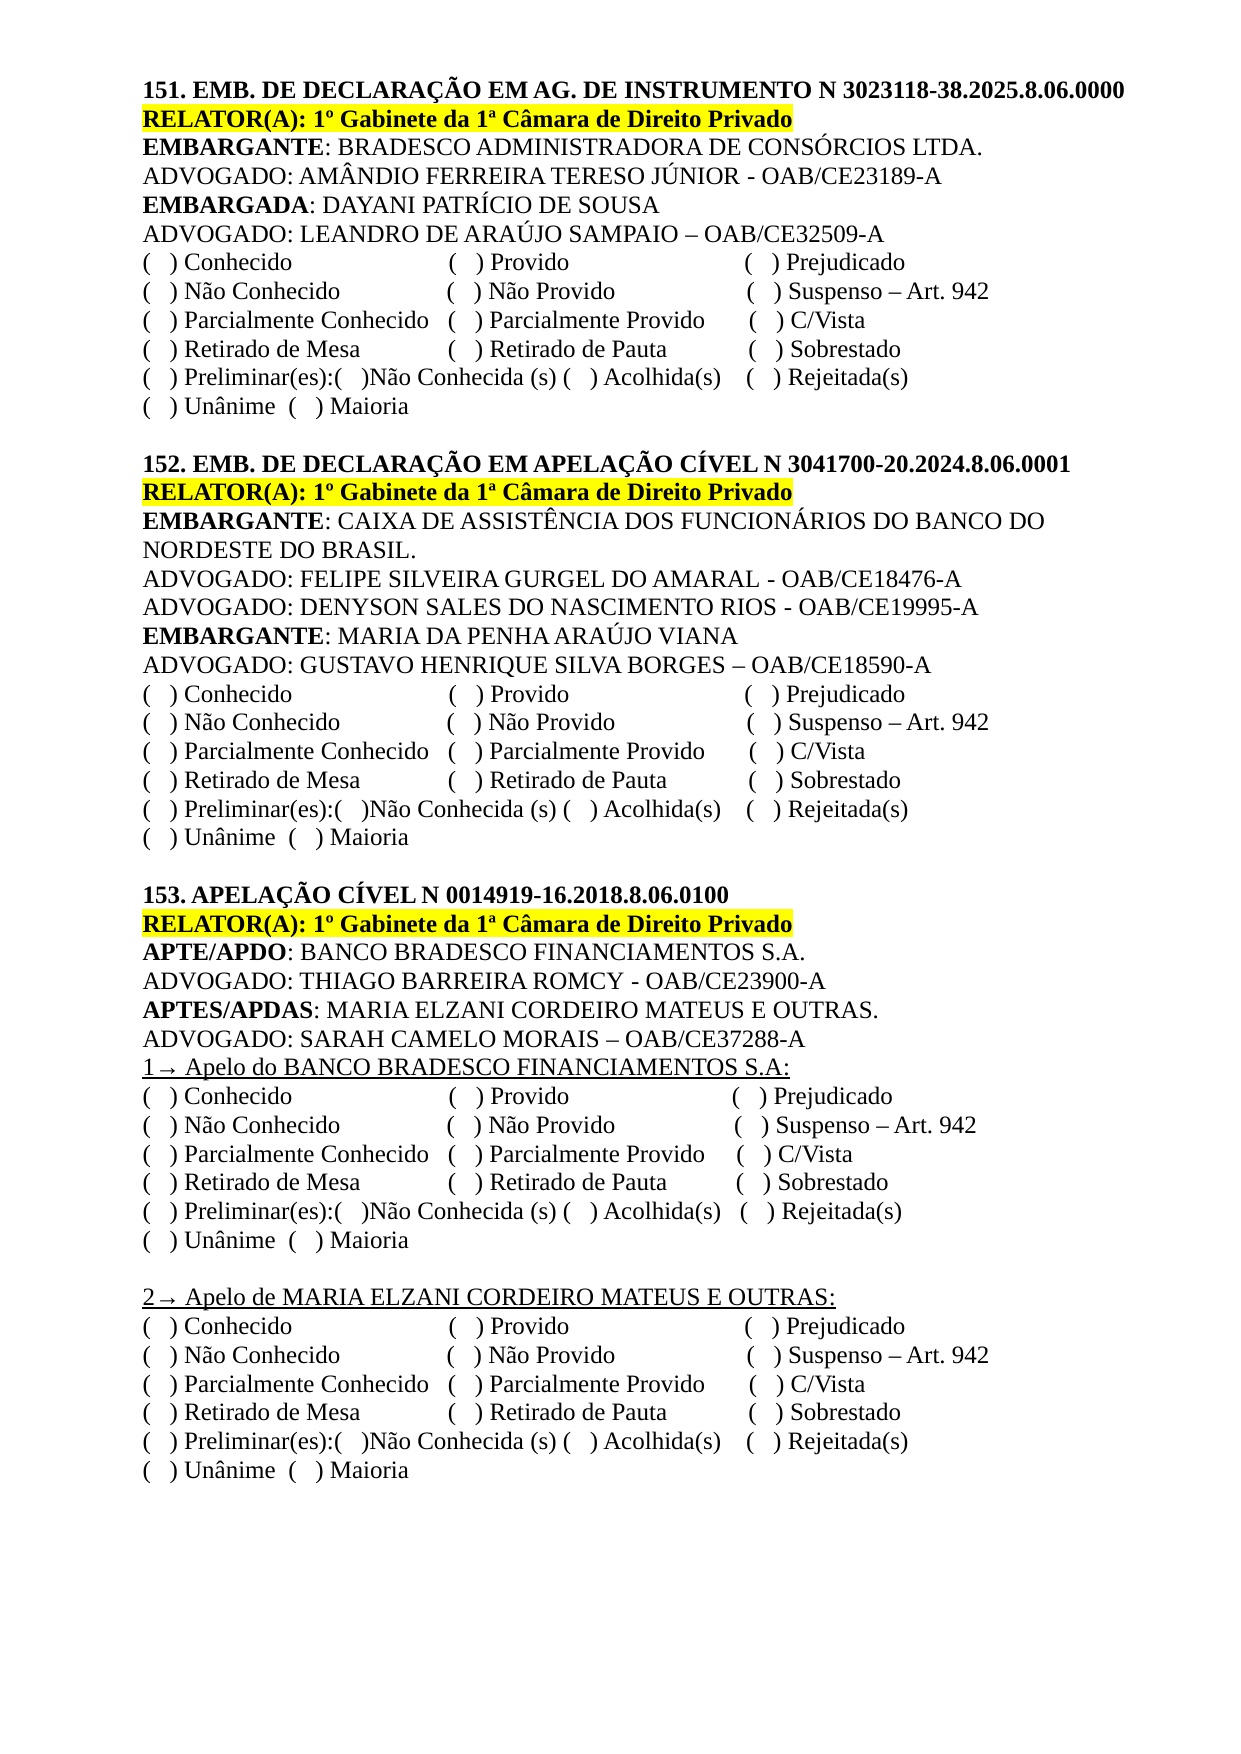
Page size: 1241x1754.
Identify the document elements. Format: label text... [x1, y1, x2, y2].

text ( ) Retirado de Mesa ( ) Retirado de Pauta ( ) Sobrestado [142, 334, 1158, 362]
text 1→ Apelo do BANCO BRADESCO FINANCIAMENTOS S.A: [142, 1052, 1141, 1081]
text ( ) Parcialmente Conhecido ( ) Parcialmente Provido ( ) C/Vista [142, 1369, 1158, 1397]
text ( ) Conhecido ( ) Provido ( ) Prejudicado [142, 1081, 1141, 1110]
text ( ) Não Conhecido ( ) Não Provido ( ) Suspenso – Art. 942 [142, 1110, 1158, 1139]
text ( ) Parcialmente Conhecido ( ) Parcialmente Provido ( ) C/Vista [142, 305, 1158, 334]
text ( ) Unânime ( ) Maioria [142, 1225, 1158, 1254]
text ( ) Retirado de Mesa ( ) Retirado de Pauta ( ) Sobrestado [142, 765, 1158, 794]
text ( ) Conhecido ( ) Provido ( ) Prejudicado [142, 247, 1141, 276]
text ( ) Preliminar(es):( )Não Conhecida (s) ( ) Acolhida(s) ( ) Rejeitada(s) [142, 1196, 1158, 1225]
text 2→ Apelo de MARIA ELZANI CORDEIRO MATEUS E OUTRAS: [142, 1282, 1141, 1311]
text ( ) Retirado de Mesa ( ) Retirado de Pauta ( ) Sobrestado [142, 1397, 1158, 1426]
text ( ) Unânime ( ) Maioria [142, 1455, 1141, 1541]
text ( ) Não Conhecido ( ) Não Provido ( ) Suspenso – Art. 942 [142, 276, 1158, 305]
text ( ) Preliminar(es):( )Não Conhecida (s) ( ) Acolhida(s) ( ) Rejeitada(s) [142, 362, 1158, 391]
text ( ) Unânime ( ) Maioria 152. EMB. DE DECLARAÇÃO EM APELAÇÃO CÍVEL N 3041700-20.2024.8.06.0001 RELATOR(A): 1º Gabinete da 1ª Câmara de Direito Privado EMBARGANTE: CAIXA DE ASSISTÊNCIA DOS FUNCIONÁRIOS DO BANCO DO NORDESTE DO BRASIL. ADVOGADO: FELIPE SILVEIRA GURGEL DO AMARAL - OAB/CE18476-A ADVOGADO: DENYSON SALES DO NASCIMENTO RIOS - OAB/CE19995-A EMBARGANTE: MARIA DA PENHA ARAÚJO VIANA ADVOGADO: GUSTAVO HENRIQUE SILVA BORGES – OAB/CE18590-A [142, 391, 1141, 679]
text ( ) Retirado de Mesa ( ) Retirado de Pauta ( ) Sobrestado [142, 1167, 1158, 1196]
text ( ) Conhecido ( ) Provido ( ) Prejudicado [142, 679, 1141, 707]
text ( ) Parcialmente Conhecido ( ) Parcialmente Provido ( ) C/Vista [142, 736, 1158, 765]
text ( ) Preliminar(es):( )Não Conhecida (s) ( ) Acolhida(s) ( ) Rejeitada(s) [142, 794, 1158, 822]
text ( ) Unânime ( ) Maioria 153. APELAÇÃO CÍVEL N 0014919-16.2018.8.06.0100 RELATOR(A): 1º Gabinete da 1ª Câmara de Direito Privado APTE/APDO: BANCO BRADESCO FINANCIAMENTOS S.A. ADVOGADO: THIAGO BARREIRA ROMCY - OAB/CE23900-A APTES/APDAS: MARIA ELZANI CORDEIRO MATEUS E OUTRAS. ADVOGADO: SARAH CAMELO MORAIS – OAB/CE37288-A [142, 822, 1141, 1052]
text ( ) Não Conhecido ( ) Não Provido ( ) Suspenso – Art. 942 [142, 707, 1158, 736]
text ( ) Parcialmente Conhecido ( ) Parcialmente Provido ( ) C/Vista [142, 1139, 1158, 1167]
text ( ) Preliminar(es):( )Não Conhecida (s) ( ) Acolhida(s) ( ) Rejeitada(s) [142, 1426, 1158, 1455]
text 151. EMB. DE DECLARAÇÃO EM AG. DE INSTRUMENTO N 3023118-38.2025.8.06.0000 RELATOR(A): 1º Gabinete da 1ª Câmara de Direito Privado EMBARGANTE: BRADESCO ADMINISTRADORA DE CONSÓRCIOS LTDA. ADVOGADO: AMÂNDIO FERREIRA TERESO JÚNIOR - OAB/CE23189-A EMBARGADA: DAYANI PATRÍCIO DE SOUSA ADVOGADO: LEANDRO DE ARAÚJO SAMPAIO – OAB/CE32509-A [142, 75, 1141, 247]
text ( ) Não Conhecido ( ) Não Provido ( ) Suspenso – Art. 942 [142, 1340, 1158, 1369]
text ( ) Conhecido ( ) Provido ( ) Prejudicado [142, 1311, 1141, 1340]
